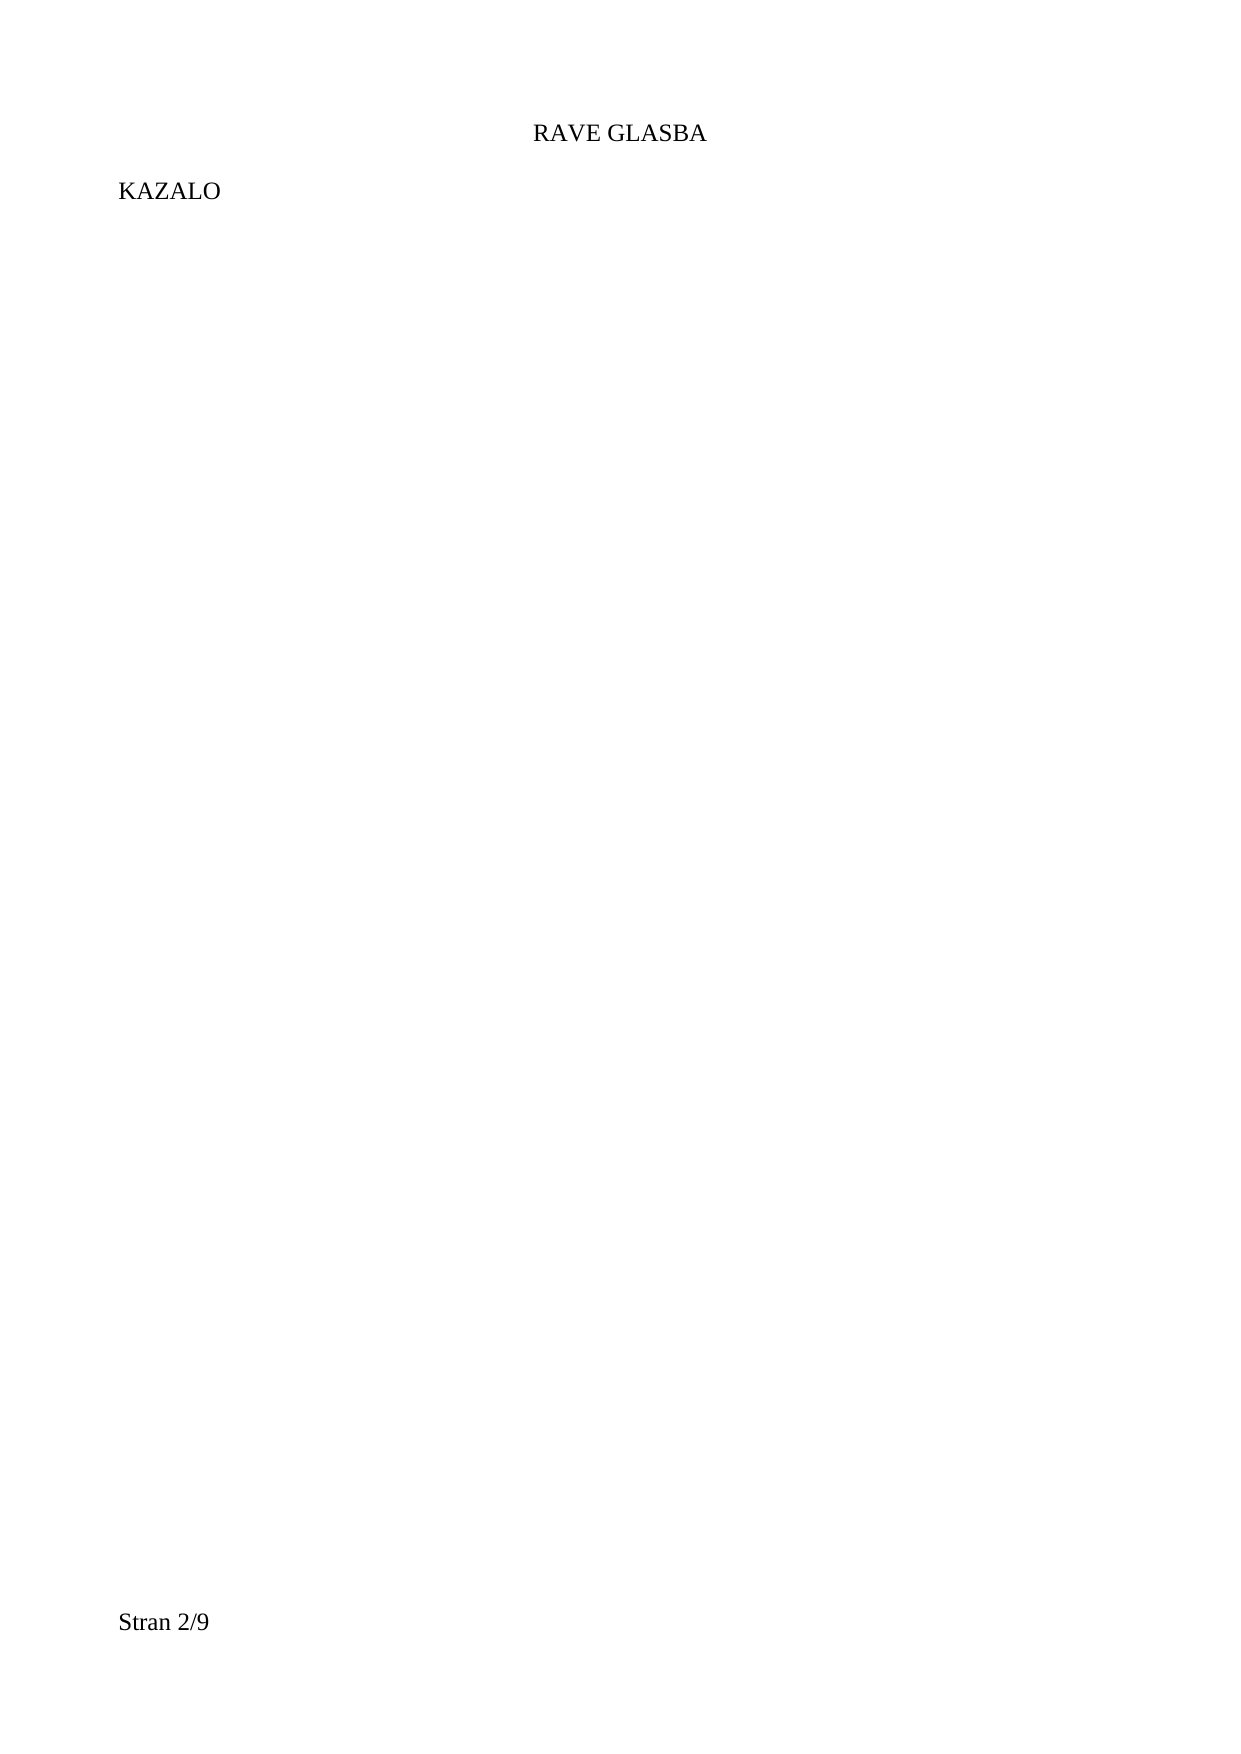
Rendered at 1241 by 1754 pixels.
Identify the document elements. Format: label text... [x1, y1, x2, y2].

text KAZALO [118, 176, 1122, 205]
